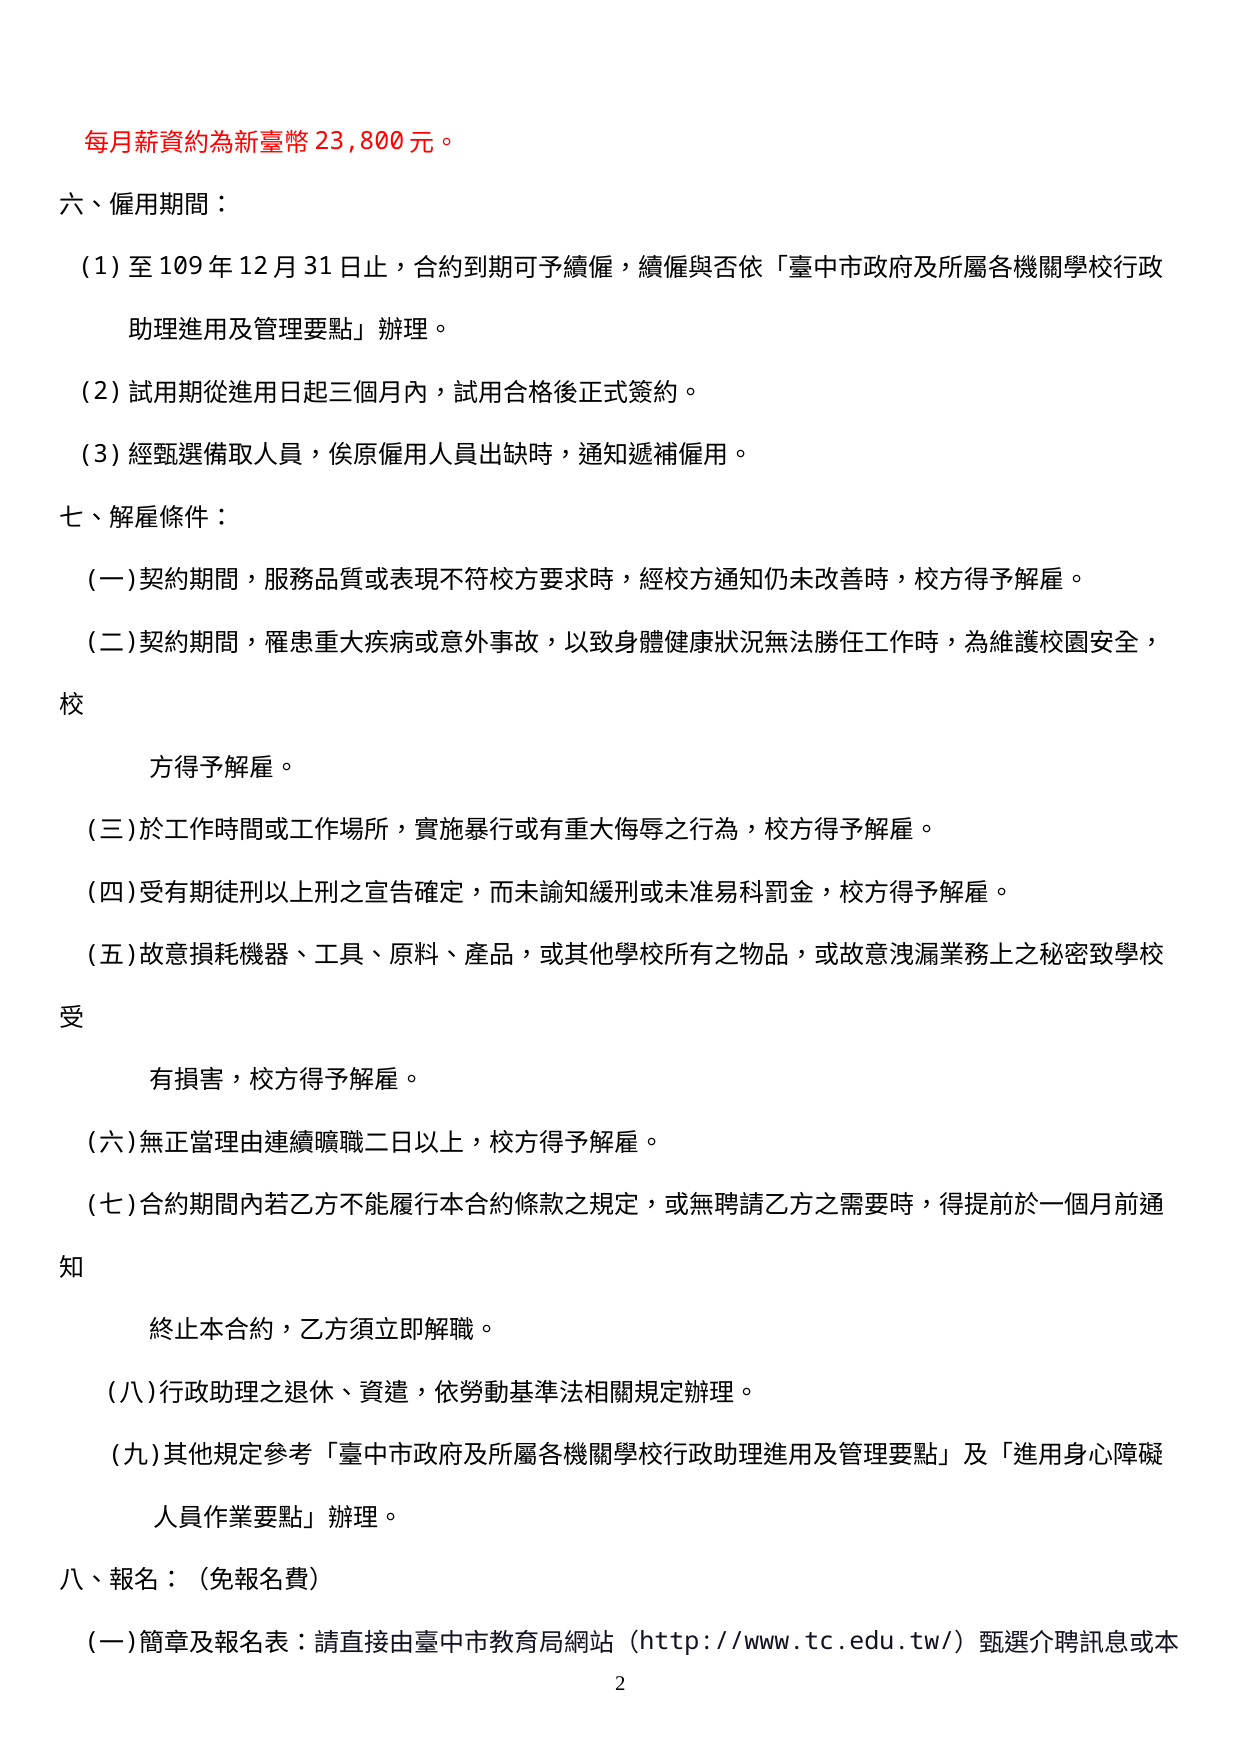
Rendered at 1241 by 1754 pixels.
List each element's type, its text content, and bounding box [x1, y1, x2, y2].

text 六、僱用期間： [59, 161, 1181, 223]
text 七、解雇條件： (一)契約期間，服務品質或表現不符校方要求時，經校方通知仍未改善時，校方得予解雇。 (二)契約期間，罹患重大疾病或意外事故，以致身體健康狀況無法勝任工作時，為維護校園安全，校 方得予解雇。 (三)於工作時間或工作場所，實施暴行或有重大侮辱之行為，校方得予解雇。 (四)受有期徒刑以上刑之宣告確定，而未諭知緩刑或未准易科罰金，校方得予解雇。 [59, 473, 1181, 911]
text (八)行政助理之退休、資遣，依勞動基準法相關規定辦理。 [59, 1348, 1181, 1411]
list 經甄選備取人員，俟原僱用人員出缺時，通知遞補僱用。 [78, 411, 1181, 473]
text (九)其他規定參考「臺中市政府及所屬各機關學校行政助理進用及管理要點」及「進用身心障礙人員作業要點」辦理。 [78, 1411, 1181, 1536]
text (一)簡章及報名表：請直接由臺中市教育局網站（http://www.tc.edu.tw/）甄選介聘訊息或本 [59, 1598, 1181, 1661]
text 八、報名：（免報名費） [59, 1536, 1181, 1598]
text 每月薪資約為新臺幣23,800元。 [59, 98, 1181, 161]
list 至109年12月31日止，合約到期可予續僱，續僱與否依「臺中市政府及所屬各機關學校行政助理進用及管理要點」辦理。 [78, 223, 1181, 348]
text (五)故意損耗機器、工具、原料、產品，或其他學校所有之物品，或故意洩漏業務上之秘密致學校受 有損害，校方得予解雇。 (六)無正當理由連續曠職二日以上，校方得予解雇。 (七)合約期間內若乙方不能履行本合約條款之規定，或無聘請乙方之需要時，得提前於一個月前通知 終止本合約，乙方須立即解職。 [59, 911, 1181, 1348]
list 試用期從進用日起三個月內，試用合格後正式簽約。 [78, 348, 1181, 411]
